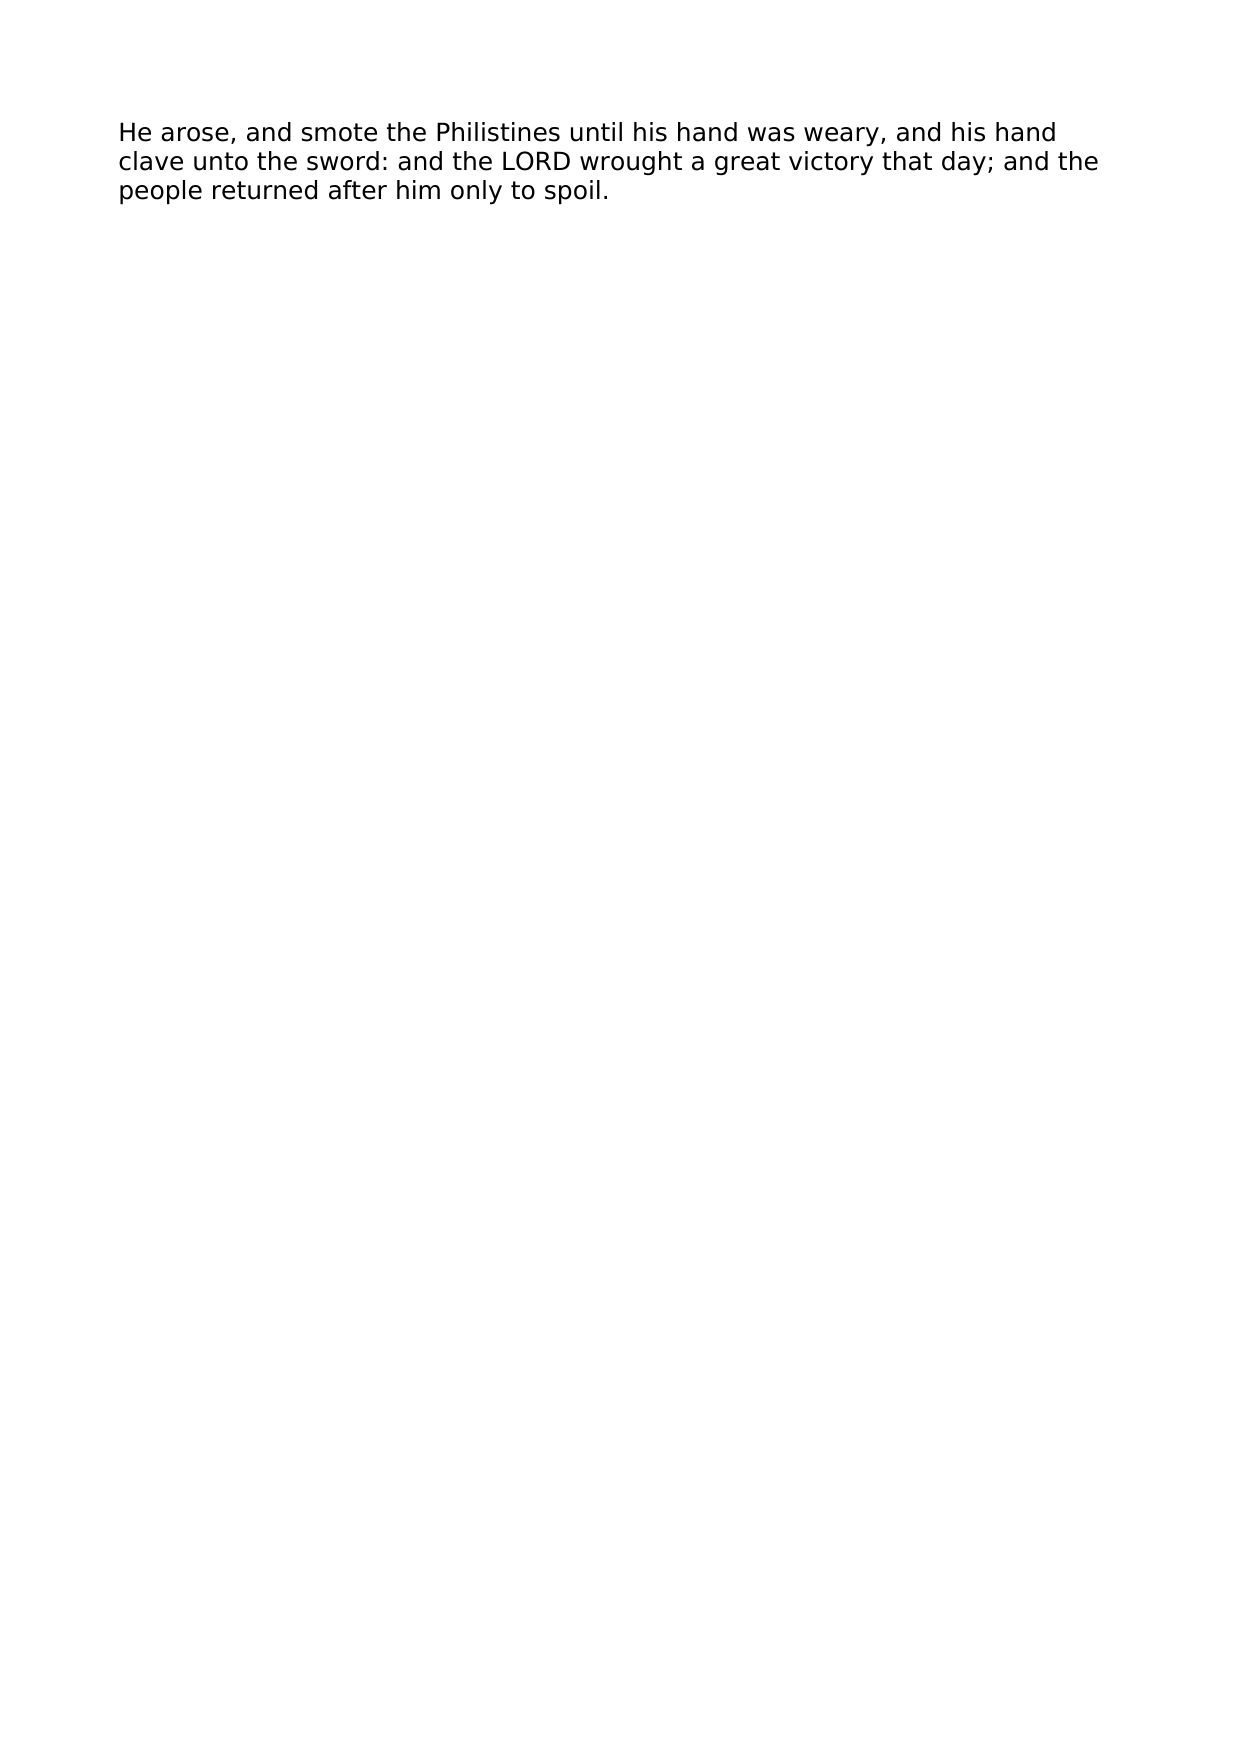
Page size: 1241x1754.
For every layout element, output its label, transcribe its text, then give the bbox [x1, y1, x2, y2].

text He arose, and smote the Philistines until his hand was weary, and his hand clave unto the sword: and the LORD wrought a great victory that day; and the people returned after him only to spoil. [118, 118, 1122, 206]
